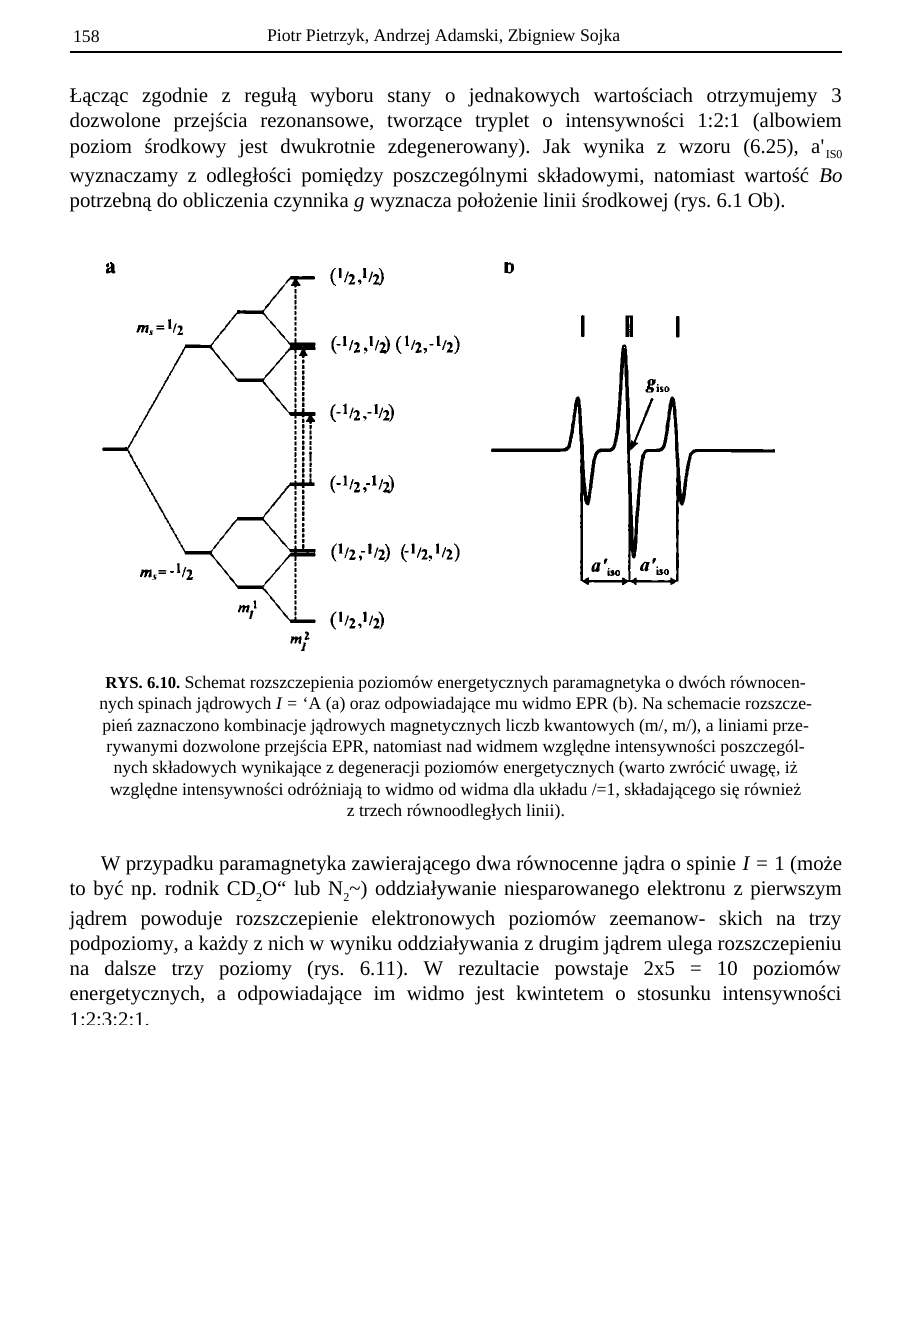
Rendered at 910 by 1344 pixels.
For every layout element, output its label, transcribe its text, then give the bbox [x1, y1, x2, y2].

picture [102, 262, 775, 651]
text W przypadku paramagnetyka zawierającego dwa równocenne jądra o spinie I = 1 (może to być np. rodnik CD2O“ lub N2~) oddziaływanie niesparowanego elektronu z pierwszym jądrem powoduje rozszczepienie elektronowych poziomów zeemanow- skich na trzy podpoziomy, a każdy z nich w wyniku oddziaływania z drugim jądrem ulega rozszczepieniu na dalsze trzy poziomy (rys. 6.11). W rezultacie powstaje 2x5 = 10 poziomów energetycznych, a odpowiadające im widmo jest kwintetem o stosunku intensywności 1:2:3:2:1. [69, 851, 842, 1024]
text RYS. 6.10. Schemat rozszczepienia poziomów energetycznych paramagnetyka o dwóch równocen- nych spinach jądrowych I = ‘A (a) oraz odpowiadające mu widmo EPR (b). Na schemacie rozszcze- pień zaznaczono kombinacje jądrowych magnetycznych liczb kwantowych (m/, m/), a liniami prze- rywanymi dozwolone przejścia EPR, natomiast nad widmem względne intensywności poszczegól- nych składowych wynikające z degeneracji poziomów energetycznych (warto zwrócić uwagę, iż względne intensywności odróżniają to widmo od widma dla układu /=1, składającego się również z trzech równoodległych linii). [69, 671, 842, 821]
text Łącząc zgodnie z regułą wyboru stany o jednakowych wartościach otrzymujemy 3 dozwolone przejścia rezonansowe, tworzące tryplet o intensywności 1:2:1 (albowiem poziom środkowy jest dwukrotnie zdegenerowany). Jak wynika z wzoru (6.25), a'IS0 wyznaczamy z odległości pomiędzy poszczególnymi składowymi, natomiast wartość Bo potrzebną do obliczenia czynnika g wyznacza położenie linii środkowej (rys. 6.1 Ob). [69, 83, 842, 212]
text 158 [73, 25, 104, 46]
text Piotr Pietrzyk, Andrzej Adamski, Zbigniew Sojka [267, 24, 647, 45]
